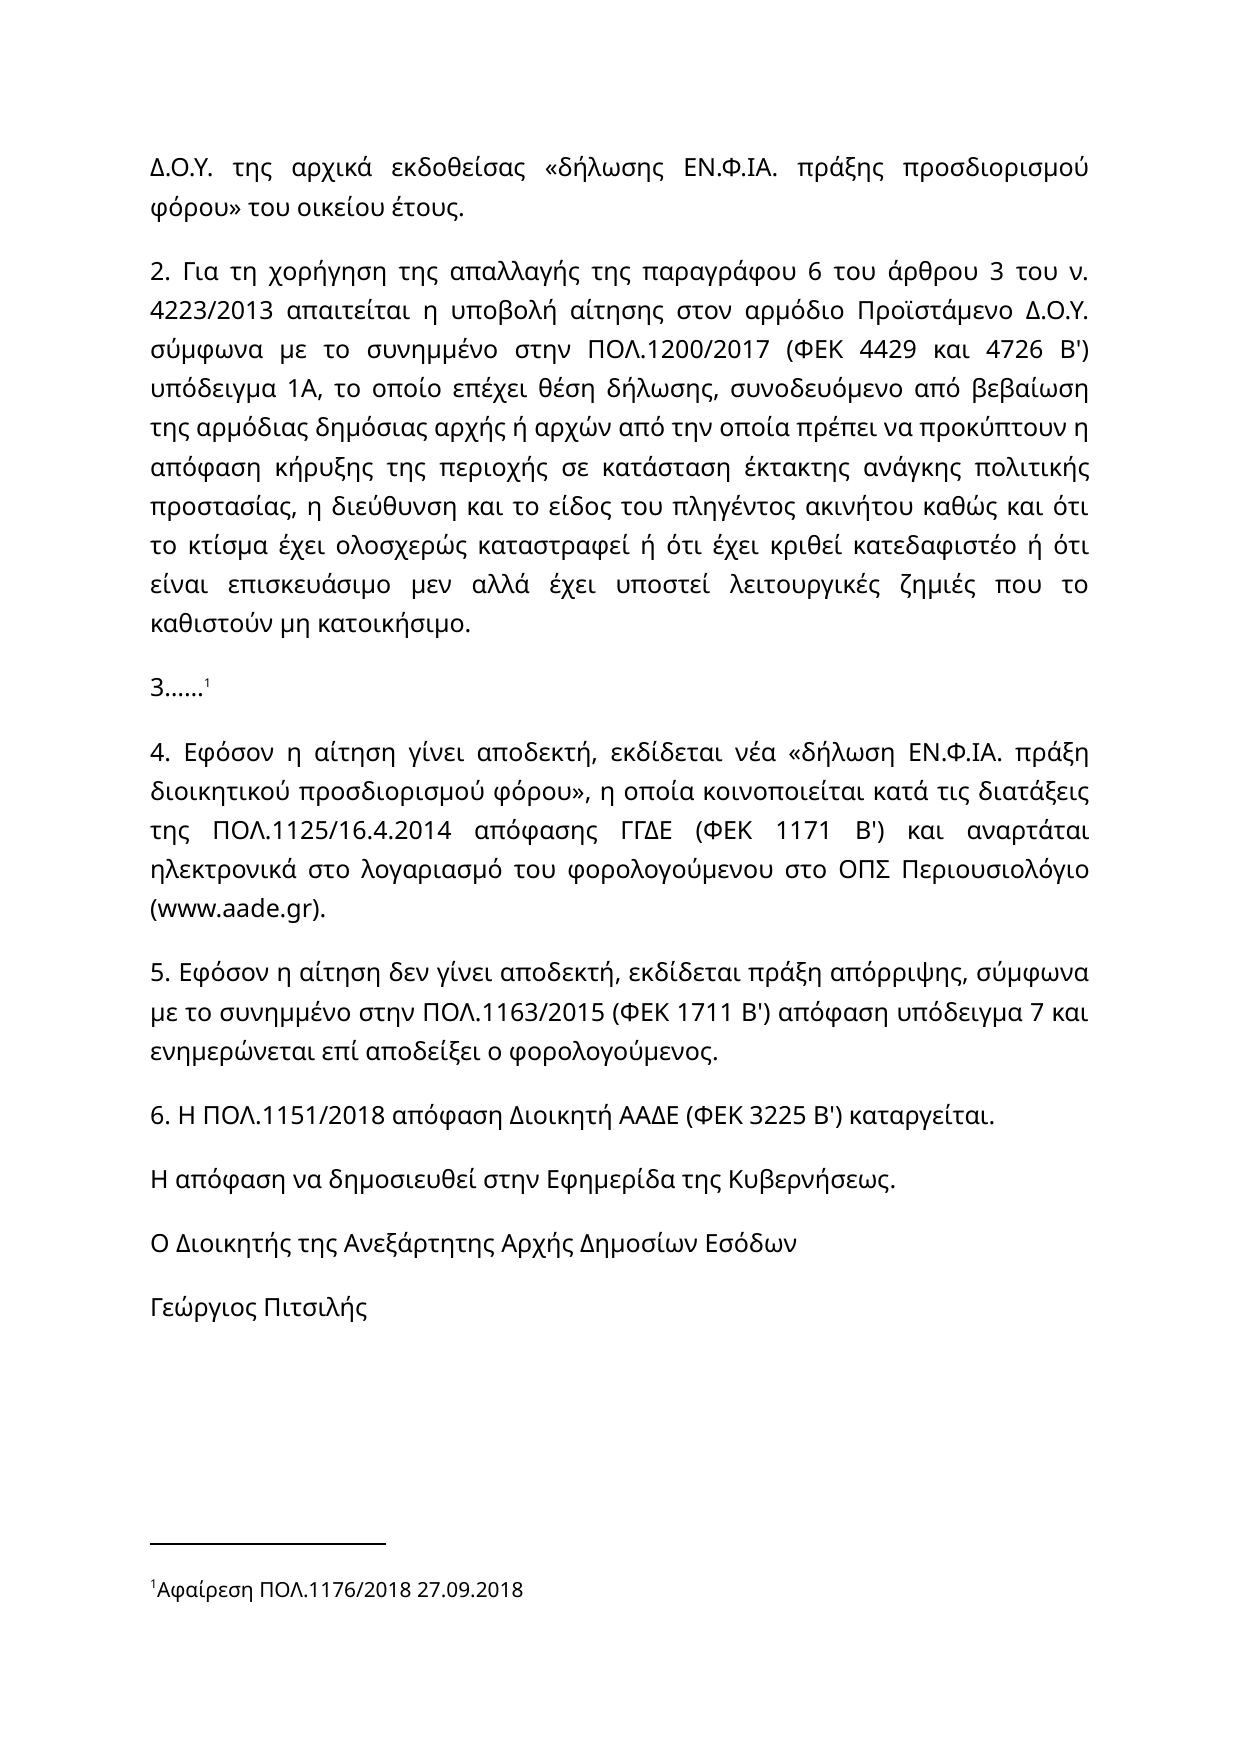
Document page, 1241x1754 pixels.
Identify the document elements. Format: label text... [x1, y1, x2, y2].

text Γεώργιος Πιτσιλής [150, 1290, 1090, 1324]
text Ο Διοικητής της Ανεξάρτητης Αρχής Δημοσίων Εσόδων [150, 1226, 1090, 1260]
text 4. Εφόσον η αίτηση γίνει αποδεκτή, εκδίδεται νέα «δήλωση ΕΝ.Φ.ΙΑ. πράξη διοικητικού προσδιορισμού φόρου», η οποία κοινοποιείται κατά τις διατάξεις της ΠΟΛ.1125/16.4.2014 απόφασης ΓΓΔΕ (ΦΕΚ 1171 Β') και αναρτάται ηλεκτρονικά στο λογαριασμό του φορολογούμενου στο ΟΠΣ Περιουσιολόγιο (www.aade.gr). [150, 734, 1090, 925]
text 3…… [150, 670, 1090, 704]
text Αφαίρεση ΠΟΛ.1176/2018 27.09.2018 [150, 1576, 1090, 1604]
text Δ.Ο.Υ. της αρχικά εκδοθείσας «δήλωσης ΕΝ.Φ.ΙΑ. πράξης προσδιορισμού φόρου» του οικείου έτους. [150, 150, 1090, 223]
text Η απόφαση να δημοσιευθεί στην Εφημερίδα της Κυβερνήσεως. [150, 1162, 1090, 1196]
text 6. Η ΠΟΛ.1151/2018 απόφαση Διοικητή ΑΑΔΕ (ΦΕΚ 3225 Β') καταργείται. [150, 1097, 1090, 1132]
text 5. Εφόσον η αίτηση δεν γίνει αποδεκτή, εκδίδεται πράξη απόρριψης, σύμφωνα με το συνημμένο στην ΠΟΛ.1163/2015 (ΦΕΚ 1711 Β') απόφαση υπόδειγμα 7 και ενημερώνεται επί αποδείξει ο φορολογούμενος. [150, 955, 1090, 1067]
text 2. Για τη χορήγηση της απαλλαγής της παραγράφου 6 του άρθρου 3 του ν. 4223/2013 απαιτείται η υποβολή αίτησης στον αρμόδιο Προϊστάμενο Δ.Ο.Υ. σύμφωνα με το συνημμένο στην ΠΟΛ.1200/2017 (ΦΕΚ 4429 και 4726 Β') υπόδειγμα 1Α, το οποίο επέχει θέση δήλωσης, συνοδευόμενο από βεβαίωση της αρμόδιας δημόσιας αρχής ή αρχών από την οποία πρέπει να προκύπτουν η απόφαση κήρυξης της περιοχής σε κατάσταση έκτακτης ανάγκης πολιτικής προστασίας, η διεύθυνση και το είδος του πληγέντος ακινήτου καθώς και ότι το κτίσμα έχει ολοσχερώς καταστραφεί ή ότι έχει κριθεί κατεδαφιστέο ή ότι είναι επισκευάσιμο μεν αλλά έχει υποστεί λειτουργικές ζημιές που το καθιστούν μη κατοικήσιμο. [150, 253, 1090, 640]
